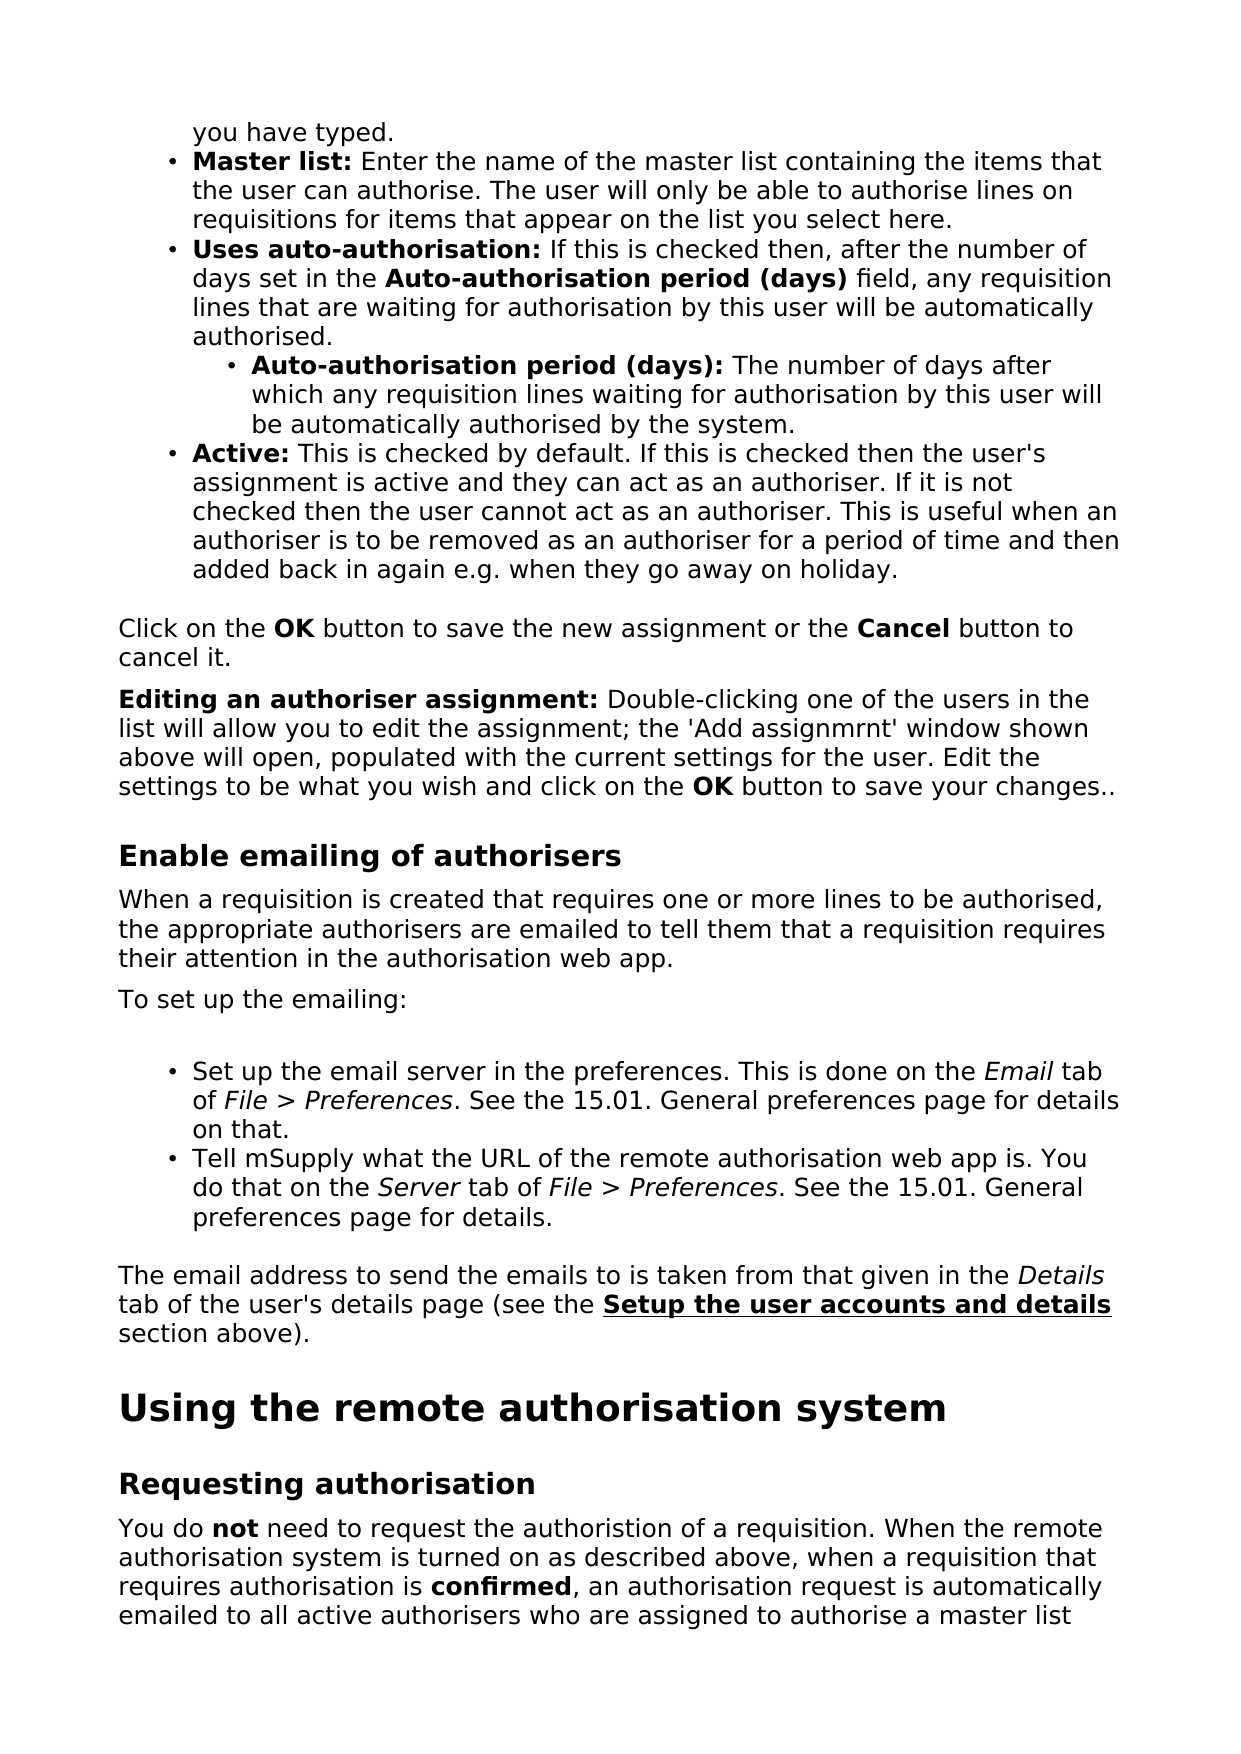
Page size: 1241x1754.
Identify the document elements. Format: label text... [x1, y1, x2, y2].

subtitle Requesting authorisation [118, 1467, 1122, 1501]
list Set up the email server in the preferences. This is done on the Email tab of File > Preferences. See the 15.01. General preferences page for details on that. [177, 1057, 1122, 1144]
text To set up the emailing: [118, 986, 1122, 1015]
list Auto-authorisation period (days): The number of days after which any requisition lines waiting for authorisation by this user will be automatically authorised by the system. [236, 351, 1122, 439]
list Tell mSupply what the URL of the remote authorisation web app is. You do that on the Server tab of File > Preferences. See the 15.01. General preferences page for details. [177, 1144, 1122, 1232]
list Uses auto-authorisation: If this is checked then, after the number of days set in the Auto-authorisation period (days) field, any requisition lines that are waiting for authorisation by this user will be automatically authorised. [177, 235, 1122, 351]
list Active: This is checked by default. If this is checked then the user's assignment is active and they can act as an authoriser. If it is not checked then the user cannot act as an authoriser. This is useful when an authoriser is to be removed as an authoriser for a period of time and then added back in again e.g. when they go away on holiday. [177, 439, 1122, 585]
list Master list: Enter the name of the master list containing the items that the user can authorise. The user will only be able to authorise lines on requisitions for items that appear on the list you select here. [177, 147, 1122, 235]
subtitle Using the remote authorisation system [118, 1386, 1122, 1430]
subtitle Enable emailing of authorisers [118, 839, 1122, 873]
list you have typed. [177, 118, 1122, 147]
text The email address to send the emails to is taken from that given in the Details tab of the user's details page (see the Setup the user accounts and details section above). [118, 1261, 1122, 1349]
text You do not need to request the authoristion of a requisition. When the remote authorisation system is turned on as described above, when a requisition that requires authorisation is confirmed, an authorisation request is automatically emailed to all active authorisers who are assigned to authorise a master list [118, 1514, 1122, 1631]
text When a requisition is created that requires one or more lines to be authorised, the appropriate authorisers are emailed to tell them that a requisition requires their attention in the authorisation web app. [118, 886, 1122, 973]
text Click on the OK button to save the new assignment or the Cancel button to cancel it. [118, 614, 1122, 673]
text Editing an authoriser assignment: Double-clicking one of the users in the list will allow you to edit the assignment; the 'Add assignmrnt' window shown above will open, populated with the current settings for the user. Edit the settings to be what you wish and click on the OK button to save your changes.. [118, 685, 1122, 802]
